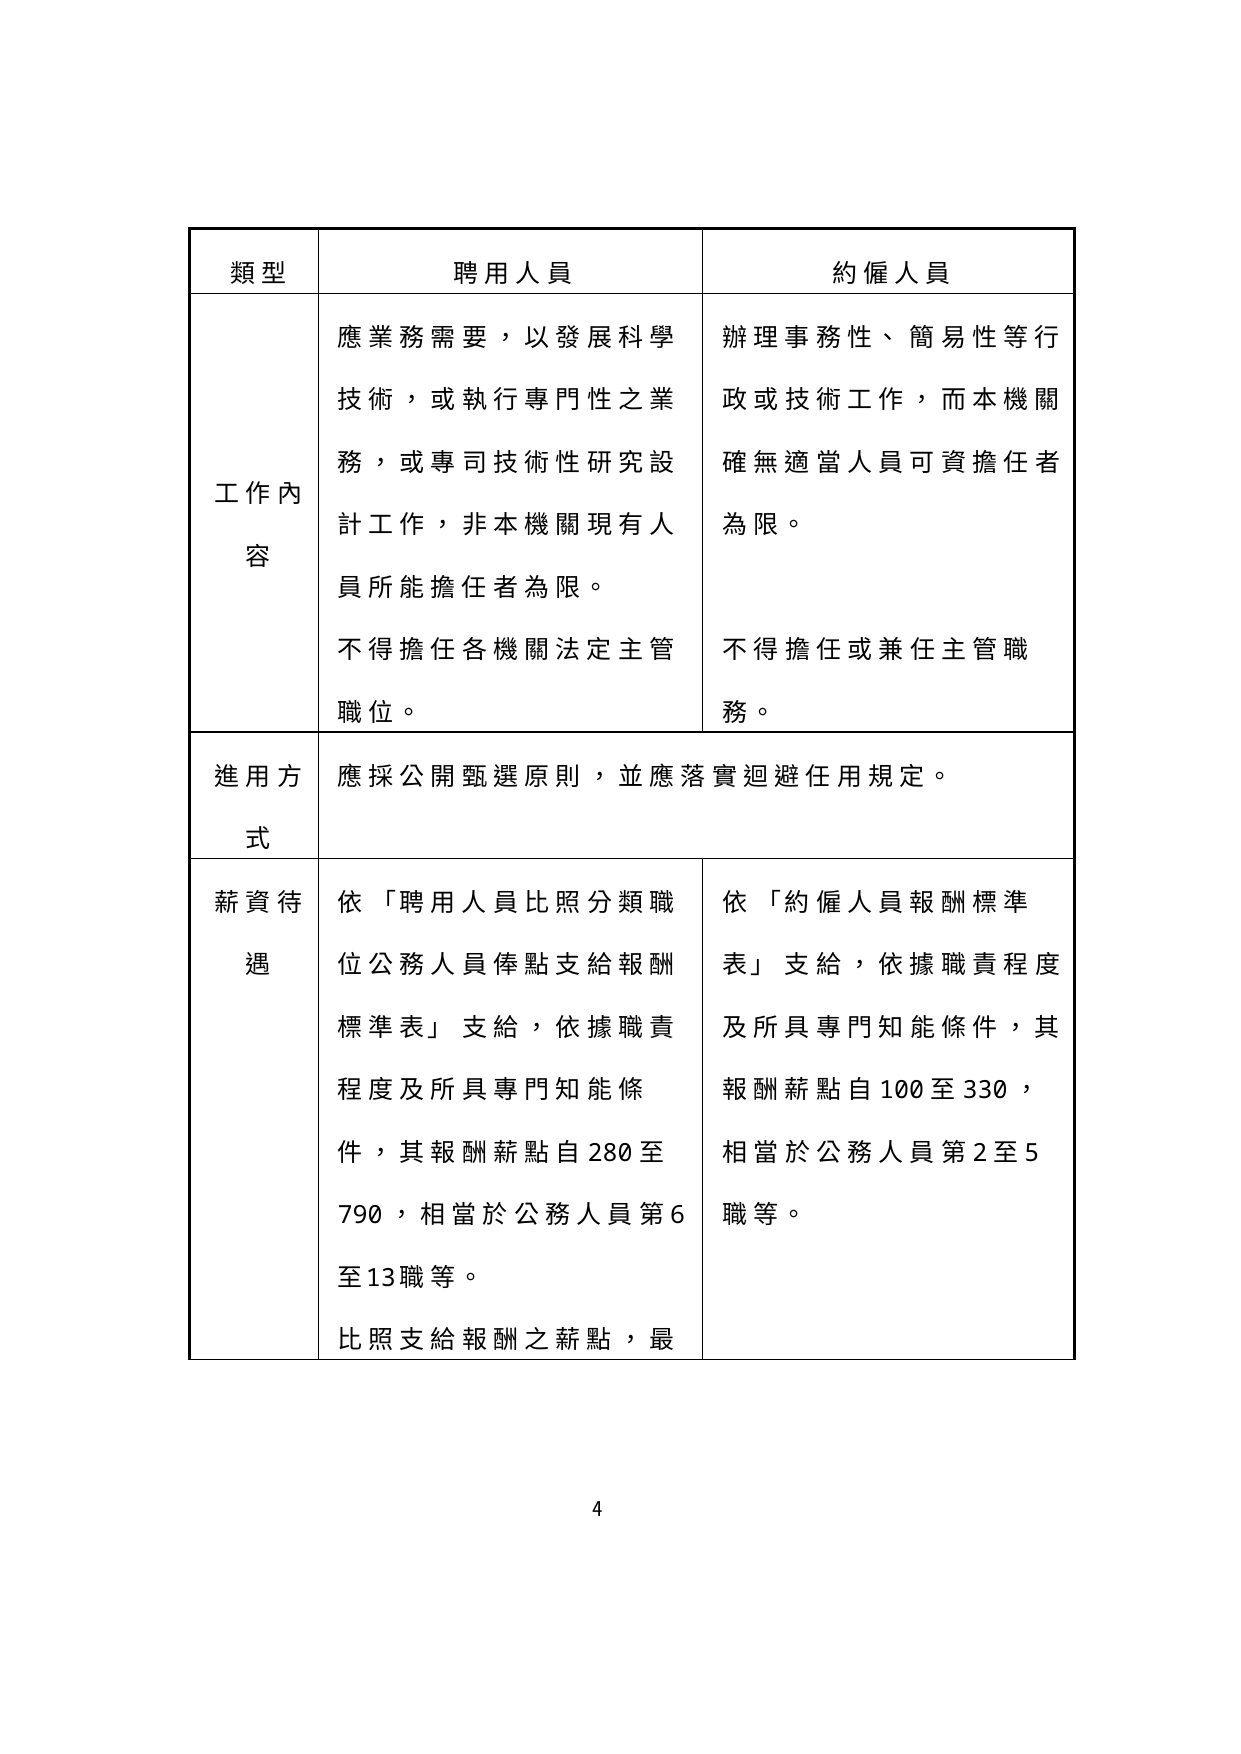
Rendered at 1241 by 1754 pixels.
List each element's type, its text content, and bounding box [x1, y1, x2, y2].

table_cell 辦理事務性、簡易性等行政或技術工作，而本機關確無適當人員可資擔任者為限。 不得擔任或兼任主管職務。 [703, 294, 1073, 731]
table_header 約僱人員 [703, 230, 1073, 293]
table_cell 工作內容 [191, 294, 318, 731]
table_cell 進用方式 [191, 733, 318, 857]
table_cell 應採公開甄選原則，並應落實迴避任用規定。 [319, 733, 1073, 857]
table_header 類型 [191, 230, 318, 293]
table_header 聘用人員 [319, 230, 702, 293]
table_cell 依「聘用人員比照分類職位公務人員俸點支給報酬標準表」支給，依據職責程度及所具專門知能條件，其報酬薪點自280至790，相當於公務人員第6至13職等。 比照支給報酬之薪點，最 [319, 859, 702, 1358]
table_cell 依「約僱人員報酬標準表」支給，依據職責程度及所具專門知能條件，其報酬薪點自100至330，相當於公務人員第2至5職等。 [703, 859, 1073, 1358]
table_cell 應業務需要，以發展科學技術，或執行專門性之業務，或專司技術性研究設計工作，非本機關現有人員所能擔任者為限。 不得擔任各機關法定主管職位。 [319, 294, 702, 731]
table_cell 薪資待遇 [191, 859, 318, 1358]
